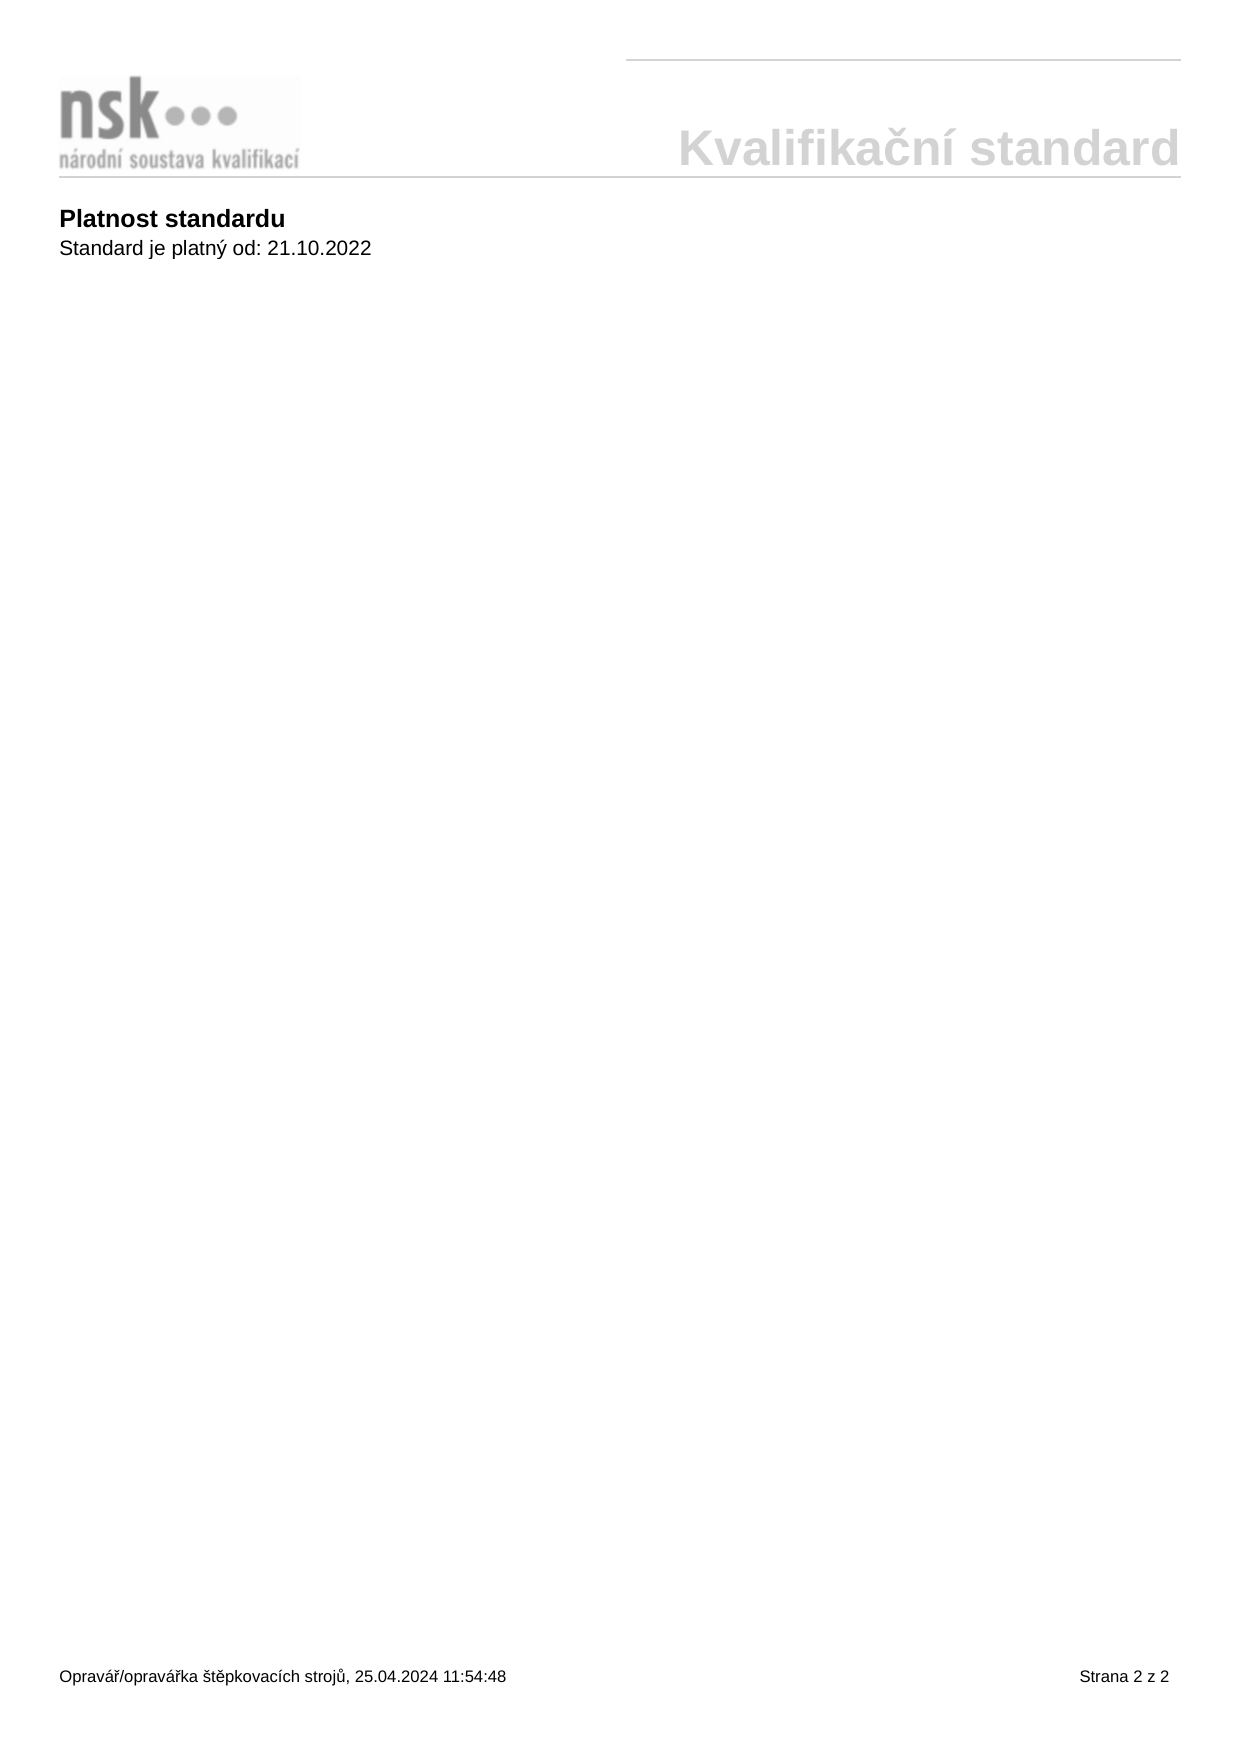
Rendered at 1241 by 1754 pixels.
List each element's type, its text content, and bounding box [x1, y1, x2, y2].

table_cell [620, 1409, 626, 1658]
table_cell [1093, 1409, 1169, 1658]
table_cell [621, 59, 626, 170]
picture [58, 59, 621, 171]
table_cell [1093, 194, 1169, 200]
table_cell [862, 859, 1093, 1159]
table_cell [862, 1409, 1093, 1658]
table_cell [1169, 859, 1181, 1159]
table_cell [1093, 559, 1169, 859]
table_cell [59, 1159, 483, 1409]
table_cell [1093, 259, 1169, 559]
table_cell [862, 559, 1093, 859]
table_cell [59, 1409, 483, 1658]
table_cell [484, 194, 620, 200]
table_cell Standard je platný od: 21.10.2022 [59, 236, 1181, 259]
table_cell [626, 1159, 862, 1409]
table_cell [626, 194, 862, 200]
table_cell [1169, 1409, 1181, 1658]
table_cell [59, 859, 483, 1159]
table_cell [1169, 1658, 1181, 1694]
table_cell [1093, 859, 1169, 1159]
table_cell [1169, 194, 1181, 200]
table_cell Kvalifikační standard [626, 61, 1181, 176]
table_cell [620, 1159, 626, 1409]
table_cell [620, 259, 626, 559]
table_cell [1169, 559, 1181, 859]
table_cell [626, 259, 862, 559]
table_cell [626, 859, 862, 1159]
table_cell [484, 171, 620, 176]
table_cell [59, 178, 1181, 194]
table_cell [626, 1409, 862, 1658]
table_cell [484, 559, 620, 859]
table_cell [484, 1159, 620, 1409]
table_cell [59, 194, 483, 200]
table_cell [484, 259, 620, 559]
table_cell [484, 1409, 620, 1658]
table_cell [626, 559, 862, 859]
table_cell [59, 259, 483, 559]
table_cell Strana 2 z 2 [862, 1658, 1169, 1694]
table_cell [620, 859, 626, 1159]
table_cell [59, 171, 483, 176]
table_cell [620, 559, 626, 859]
table_cell [862, 259, 1093, 559]
table_cell [862, 1159, 1093, 1409]
table_cell [1169, 1159, 1181, 1409]
table_cell [862, 194, 1093, 200]
table_cell [484, 859, 620, 1159]
table_cell [1169, 259, 1181, 559]
table_cell Platnost standardu [59, 200, 1181, 236]
table_cell [1093, 1159, 1169, 1409]
table_cell Opravář/opravářka štěpkovacích strojů, 25.04.2024 11:54:48 [59, 1658, 862, 1694]
table_cell [59, 559, 483, 859]
